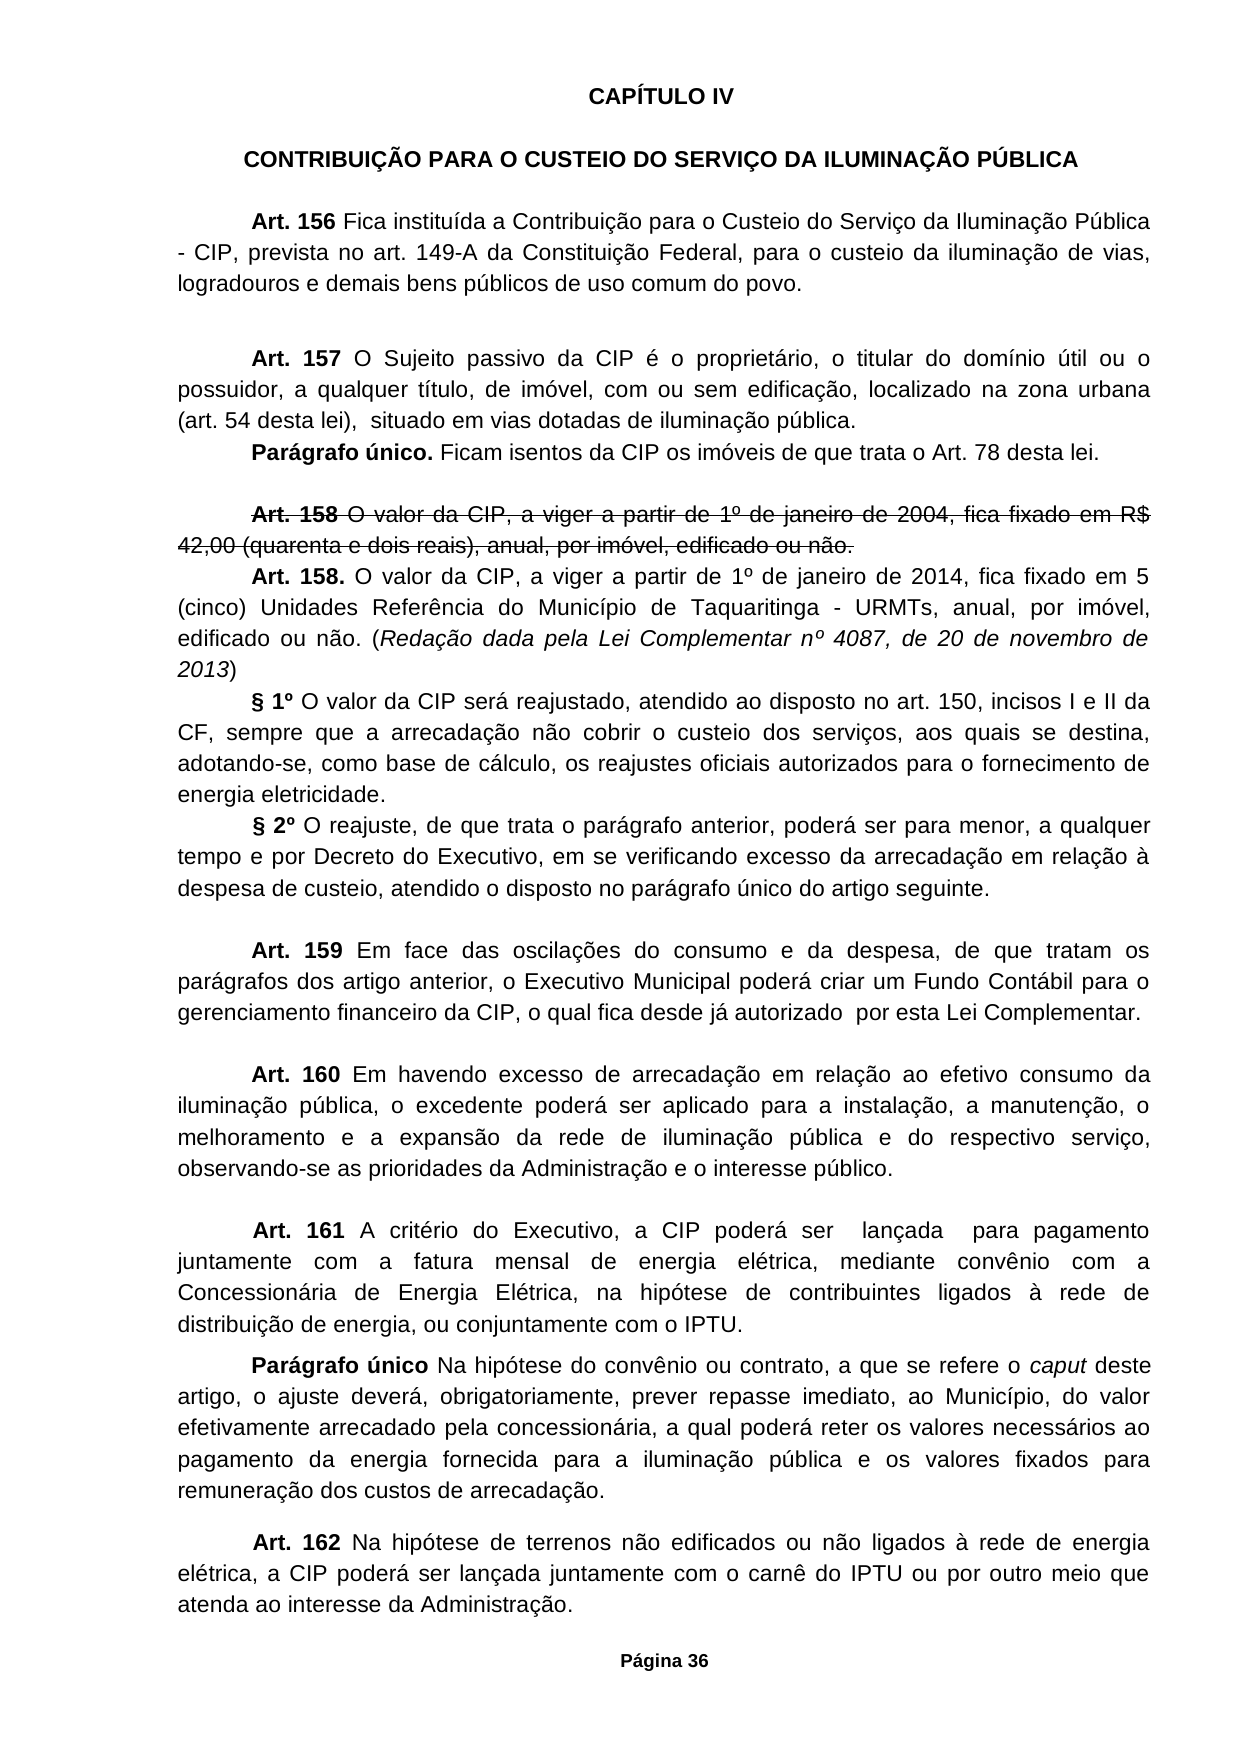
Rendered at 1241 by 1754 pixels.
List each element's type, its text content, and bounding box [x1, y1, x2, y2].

text CAPÍTULO IV [177, 83, 1152, 110]
text § 2º O reajuste, de que trata o parágrafo anterior, poderá ser para menor, a qualquer tempo e por Decreto do Executivo, em se verificando excesso da arrecadação em relação à despesa de custeio, atendido o disposto no parágrafo único do artigo seguinte. [177, 812, 1152, 901]
text Art. 162 Na hipótese de terrenos não edificados ou não ligados à rede de energia elétrica, a CIP poderá ser lançada juntamente com o carnê do IPTU ou por outro meio que atenda ao interesse da Administração. [177, 1528, 1152, 1617]
text § 1º O valor da CIP será reajustado, atendido ao disposto no art. 150, incisos I e II da CF, sempre que a arrecadação não cobrir o custeio dos serviços, aos quais se destina, adotando-se, como base de cálculo, os reajustes oficiais autorizados para o fornecimento de energia eletricidade. [177, 687, 1152, 807]
text Art. 160 Em havendo excesso de arrecadação em relação ao efetivo consumo da iluminação pública, o excedente poderá ser aplicado para a instalação, a manutenção, o melhoramento e a expansão da rede de iluminação pública e do respectivo serviço, observando-se as prioridades da Administração e o interesse público. [177, 1061, 1152, 1181]
text Parágrafo único Na hipótese do convênio ou contrato, a que se refere o caput deste artigo, o ajuste deverá, obrigatoriamente, prever repasse imediato, ao Município, do valor efetivamente arrecadado pela concessionária, a qual poderá reter os valores necessários ao pagamento da energia fornecida para a iluminação pública e os valores fixados para remuneração dos custos de arrecadação. [177, 1351, 1152, 1503]
text Art. 161 A critério do Executivo, a CIP poderá ser lançada para pagamento juntamente com a fatura mensal de energia elétrica, mediante convênio com a Concessionária de Energia Elétrica, na hipótese de contribuintes ligados à rede de distribuição de energia, ou conjuntamente com o IPTU. [177, 1216, 1152, 1337]
text Parágrafo único. Ficam isentos da CIP os imóveis de que trata o Art. 78 desta lei. [177, 438, 1152, 465]
text Art. 159 Em face das oscilações do consumo e da despesa, de que tratam os parágrafos dos artigo anterior, o Executivo Municipal poderá criar um Fundo Contábil para o gerenciamento financeiro da CIP, o qual fica desde já autorizado por esta Lei Complementar. [177, 936, 1152, 1026]
text CONTRIBUIÇÃO PARA O CUSTEIO DO SERVIÇO DA ILUMINAÇÃO PÚBLICA [177, 145, 1152, 172]
text Art. 158 O valor da CIP, a viger a partir de 1º de janeiro de 2004, fica fixado em R$ 42,00 (quarenta e dois reais), anual, por imóvel, edificado ou não. [177, 500, 1152, 558]
text Art. 158. O valor da CIP, a viger a partir de 1º de janeiro de 2014, fica fixado em 5 (cinco) Unidades Referência do Município de Taquaritinga - URMTs, anual, por imóvel, edificado ou não. (Redação dada pela Lei Complementar nº 4087, de 20 de novembro de 2013) [177, 562, 1152, 683]
text Art. 156 Fica instituída a Contribuição para o Custeio do Serviço da Iluminação Pública - CIP, prevista no art. 149-A da Constituição Federal, para o custeio da iluminação de vias, logradouros e demais bens públicos de uso comum do povo. [177, 207, 1152, 297]
text Art. 157 O Sujeito passivo da CIP é o proprietário, o titular do domínio útil ou o possuidor, a qualquer título, de imóvel, com ou sem edificação, localizado na zona urbana (art. 54 desta lei), situado em vias dotadas de iluminação pública. [177, 344, 1152, 434]
